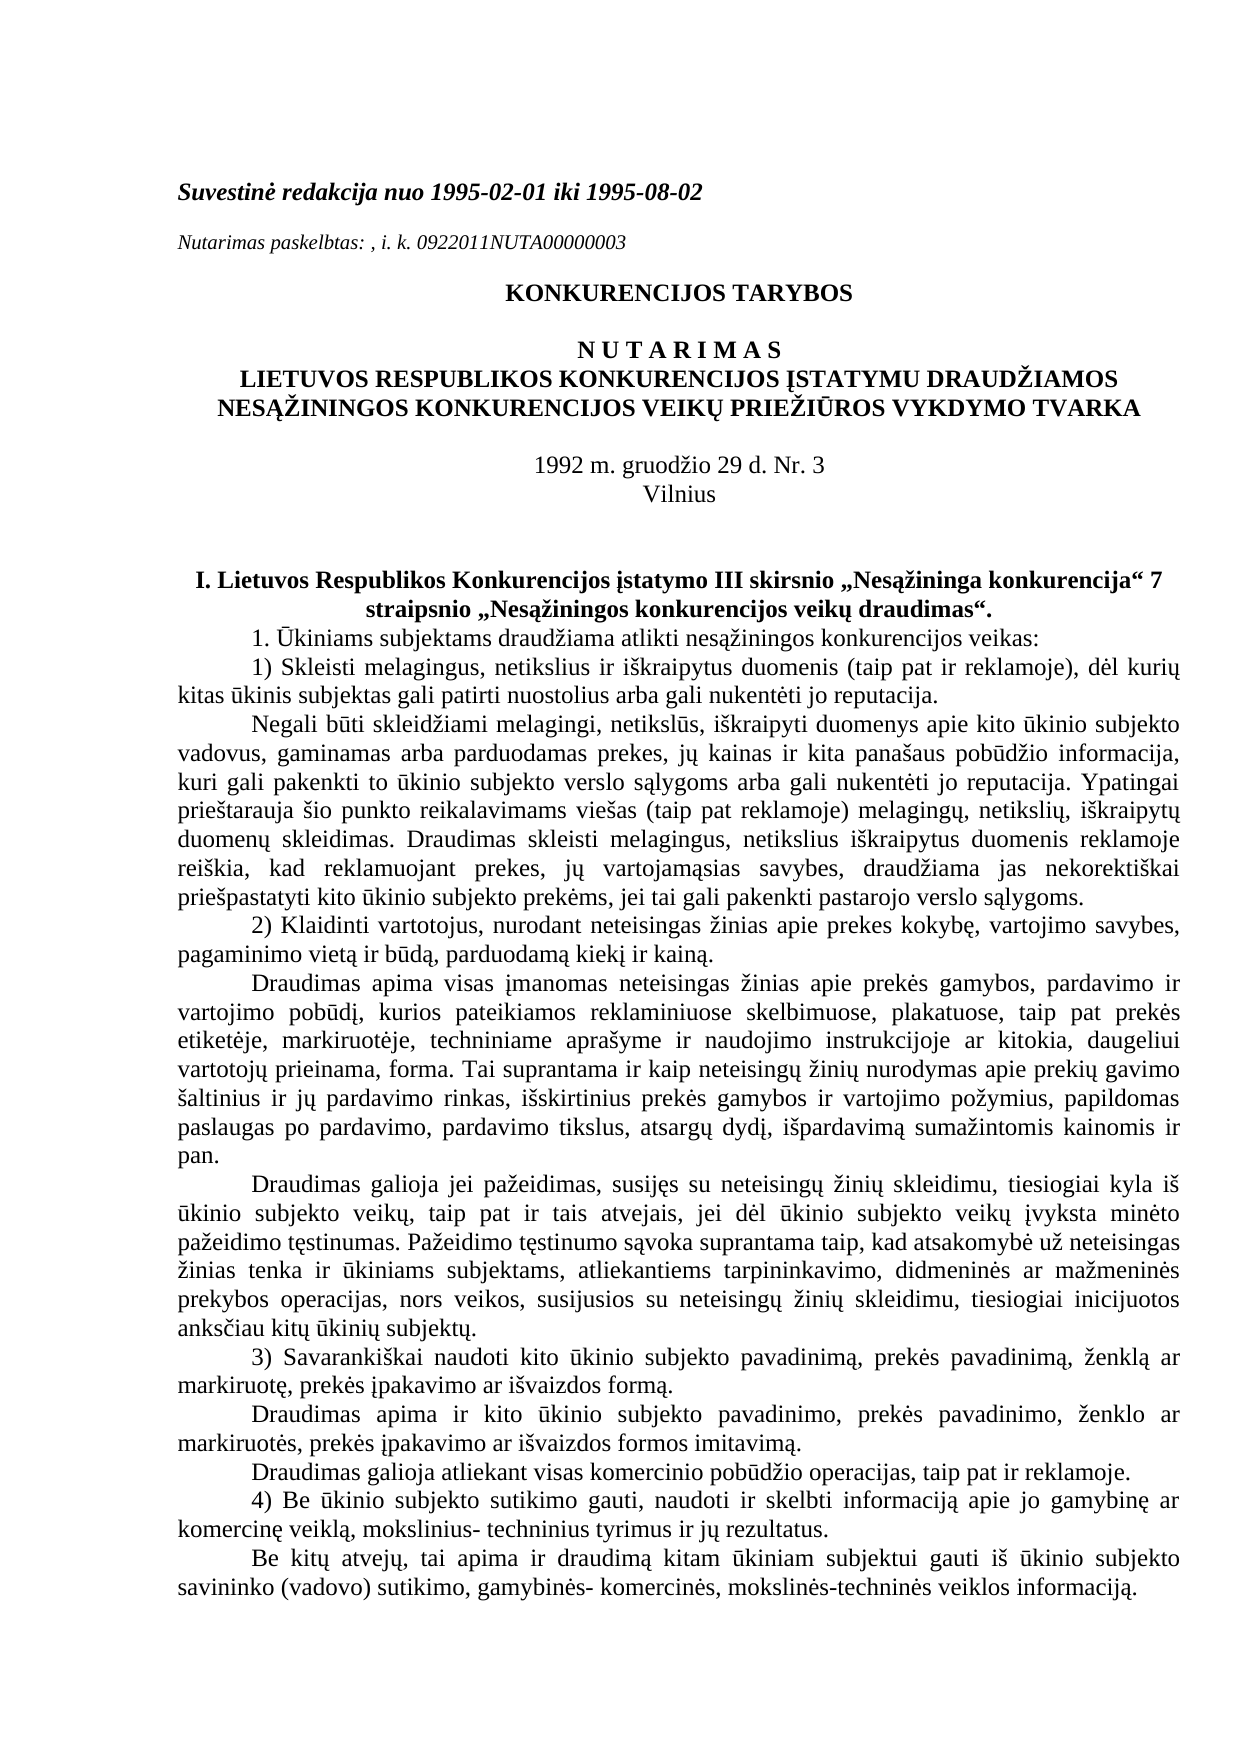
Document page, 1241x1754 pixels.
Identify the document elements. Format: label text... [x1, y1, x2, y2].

text Negali būti skleidžiami melagingi, netikslūs, iškraipyti duomenys apie kito ūkinio subjekto vadovus, gaminamas arba parduodamas prekes, jų kainas ir kita panašaus pobūdžio informacija, kuri gali pakenkti to ūkinio subjekto verslo sąlygoms arba gali nukentėti jo reputacija. Ypatingai prieštarauja šio punkto reikalavimams viešas (taip pat reklamoje) melagingų, netikslių, iškraipytų duomenų skleidimas. Draudimas skleisti melagingus, netikslius iškraipytus duomenis reklamoje reiškia, kad reklamuojant prekes, jų vartojamąsias savybes, draudžiama jas nekorektiškai priešpastatyti kito ūkinio subjekto prekėms, jei tai gali pakenkti pastarojo verslo sąlygoms. [177, 709, 1181, 911]
text N U T A R I M A S [177, 336, 1181, 364]
text 2) Klaidinti vartotojus, nurodant neteisingas žinias apie prekes kokybę, vartojimo savybes, pagaminimo vietą ir būdą, parduodamą kiekį ir kainą. [177, 911, 1181, 968]
text 1992 m. gruodžio 29 d. Nr. 3 [177, 451, 1181, 479]
text I. Lietuvos Respublikos Konkurencijos įstatymo III skirsnio „Nesąžininga konkurencija“ 7 straipsnio „Nesąžiningos konkurencijos veikų draudimas“. [177, 566, 1181, 623]
text Nutarimas paskelbtas: , i. k. 0922011NUTA00000003 [177, 230, 1181, 254]
text Draudimas apima ir kito ūkinio subjekto pavadinimo, prekės pavadinimo, ženklo ar markiruotės, prekės įpakavimo ar išvaizdos formos imitavimą. [177, 1399, 1181, 1457]
text Be kitų atvejų, tai apima ir draudimą kitam ūkiniam subjektui gauti iš ūkinio subjekto savininko (vadovo) sutikimo, gamybinės- komercinės, mokslinės-techninės veiklos informaciją. [177, 1543, 1181, 1601]
text 1. Ūkiniams subjektams draudžiama atlikti nesąžiningos konkurencijos veikas: [177, 623, 1181, 652]
text Draudimas galioja atliekant visas komercinio pobūdžio operacijas, taip pat ir reklamoje. [177, 1457, 1181, 1486]
text 4) Be ūkinio subjekto sutikimo gauti, naudoti ir skelbti informaciją apie jo gamybinę ar komercinę veiklą, mokslinius- techninius tyrimus ir jų rezultatus. [177, 1486, 1181, 1543]
text Vilnius [177, 479, 1181, 508]
text Draudimas apima visas įmanomas neteisingas žinias apie prekės gamybos, pardavimo ir vartojimo pobūdį, kurios pateikiamos reklaminiuose skelbimuose, plakatuose, taip pat prekės etiketėje, markiruotėje, techniniame aprašyme ir naudojimo instrukcijoje ar kitokia, daugeliui vartotojų prieinama, forma. Tai suprantama ir kaip neteisingų žinių nurodymas apie prekių gavimo šaltinius ir jų pardavimo rinkas, išskirtinius prekės gamybos ir vartojimo požymius, papildomas paslaugas po pardavimo, pardavimo tikslus, atsargų dydį, išpardavimą sumažintomis kainomis ir pan. [177, 968, 1181, 1169]
text Draudimas galioja jei pažeidimas, susijęs su neteisingų žinių skleidimu, tiesiogiai kyla iš ūkinio subjekto veikų, taip pat ir tais atvejais, jei dėl ūkinio subjekto veikų įvyksta minėto pažeidimo tęstinumas. Pažeidimo tęstinumo sąvoka suprantama taip, kad atsakomybė už neteisingas žinias tenka ir ūkiniams subjektams, atliekantiems tarpininkavimo, didmeninės ar mažmeninės prekybos operacijas, nors veikos, susijusios su neteisingų žinių skleidimu, tiesiogiai inicijuotos anksčiau kitų ūkinių subjektų. [177, 1169, 1181, 1342]
text LIETUVOS RESPUBLIKOS KONKURENCIJOS ĮSTATYMU DRAUDŽIAMOS NESĄŽININGOS KONKURENCIJOS VEIKŲ PRIEŽIŪROS VYKDYMO TVARKA [177, 364, 1181, 422]
text 1) Skleisti melagingus, netikslius ir iškraipytus duomenis (taip pat ir reklamoje), dėl kurių kitas ūkinis subjektas gali patirti nuostolius arba gali nukentėti jo reputacija. [177, 652, 1181, 709]
text 3) Savarankiškai naudoti kito ūkinio subjekto pavadinimą, prekės pavadinimą, ženklą ar markiruotę, prekės įpakavimo ar išvaizdos formą. [177, 1342, 1181, 1399]
text KONKURENCIJOS TARYBOS [177, 278, 1181, 307]
text Suvestinė redakcija nuo 1995-02-01 iki 1995-08-02 [177, 177, 1181, 206]
